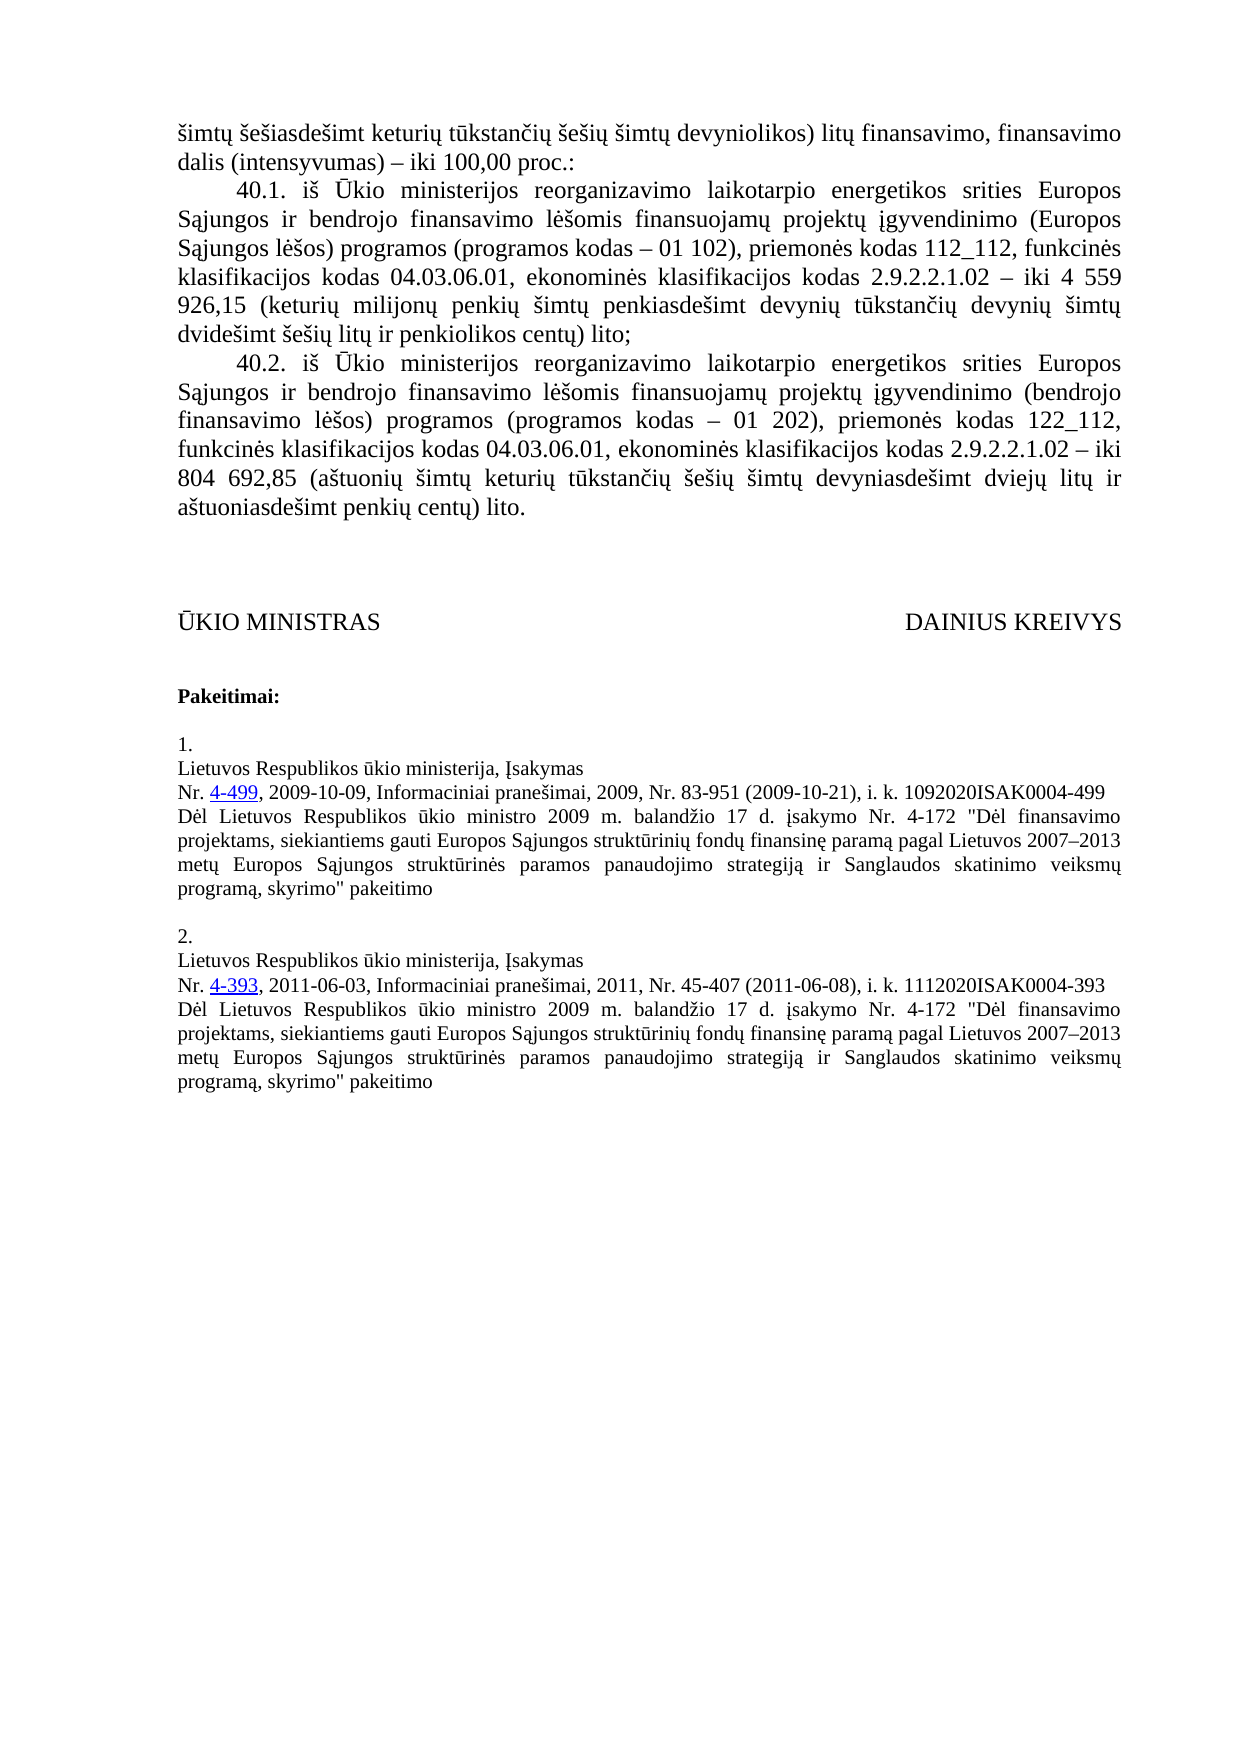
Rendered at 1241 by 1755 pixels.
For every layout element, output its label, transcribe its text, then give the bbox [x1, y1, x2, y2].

text ŪKIO MINISTRAS DAINIUS KREIVYS [177, 607, 1122, 636]
text Nr. 4-393, 2011-06-03, Informaciniai pranešimai, 2011, Nr. 45-407 (2011-06-08), i. k. 1112020ISAK0004-393 [177, 972, 1122, 997]
text 40.1. iš Ūkio ministerijos reorganizavimo laikotarpio energetikos srities Europos Sąjungos ir bendrojo finansavimo lėšomis finansuojamų projektų įgyvendinimo (Europos Sąjungos lėšos) programos (programos kodas – 01 102), priemonės kodas 112_112, funkcinės klasifikacijos kodas 04.03.06.01, ekonominės klasifikacijos kodas 2.9.2.2.1.02 – iki 4 559 926,15 (keturių milijonų penkių šimtų penkiasdešimt devynių tūkstančių devynių šimtų dvidešimt šešių litų ir penkiolikos centų) lito; [177, 176, 1122, 348]
text 2. [177, 924, 1122, 948]
text Lietuvos Respublikos ūkio ministerija, Įsakymas [177, 948, 1122, 972]
text 1. [177, 732, 1122, 756]
text Dėl Lietuvos Respublikos ūkio ministro 2009 m. balandžio 17 d. įsakymo Nr. 4-172 "Dėl finansavimo projektams, siekiantiems gauti Europos Sąjungos struktūrinių fondų finansinę paramą pagal Lietuvos 2007–2013 metų Europos Sąjungos struktūrinės paramos panaudojimo strategiją ir Sanglaudos skatinimo veiksmų programą, skyrimo" pakeitimo [177, 804, 1122, 900]
text 40.2. iš Ūkio ministerijos reorganizavimo laikotarpio energetikos srities Europos Sąjungos ir bendrojo finansavimo lėšomis finansuojamų projektų įgyvendinimo (bendrojo finansavimo lėšos) programos (programos kodas – 01 202), priemonės kodas 122_112, funkcinės klasifikacijos kodas 04.03.06.01, ekonominės klasifikacijos kodas 2.9.2.2.1.02 – iki 804 692,85 (aštuonių šimtų keturių tūkstančių šešių šimtų devyniasdešimt dviejų litų ir aštuoniasdešimt penkių centų) lito. [177, 348, 1122, 521]
text Pakeitimai: [177, 684, 1122, 708]
text Dėl Lietuvos Respublikos ūkio ministro 2009 m. balandžio 17 d. įsakymo Nr. 4-172 "Dėl finansavimo projektams, siekiantiems gauti Europos Sąjungos struktūrinių fondų finansinę paramą pagal Lietuvos 2007–2013 metų Europos Sąjungos struktūrinės paramos panaudojimo strategiją ir Sanglaudos skatinimo veiksmų programą, skyrimo" pakeitimo [177, 997, 1122, 1093]
text Nr. 4-499, 2009-10-09, Informaciniai pranešimai, 2009, Nr. 83-951 (2009-10-21), i. k. 1092020ISAK0004-499 [177, 780, 1122, 804]
text šimtų šešiasdešimt keturių tūkstančių šešių šimtų devyniolikos) litų finansavimo, finansavimo dalis (intensyvumas) – iki 100,00 proc.: [177, 118, 1122, 176]
text Lietuvos Respublikos ūkio ministerija, Įsakymas [177, 756, 1122, 780]
